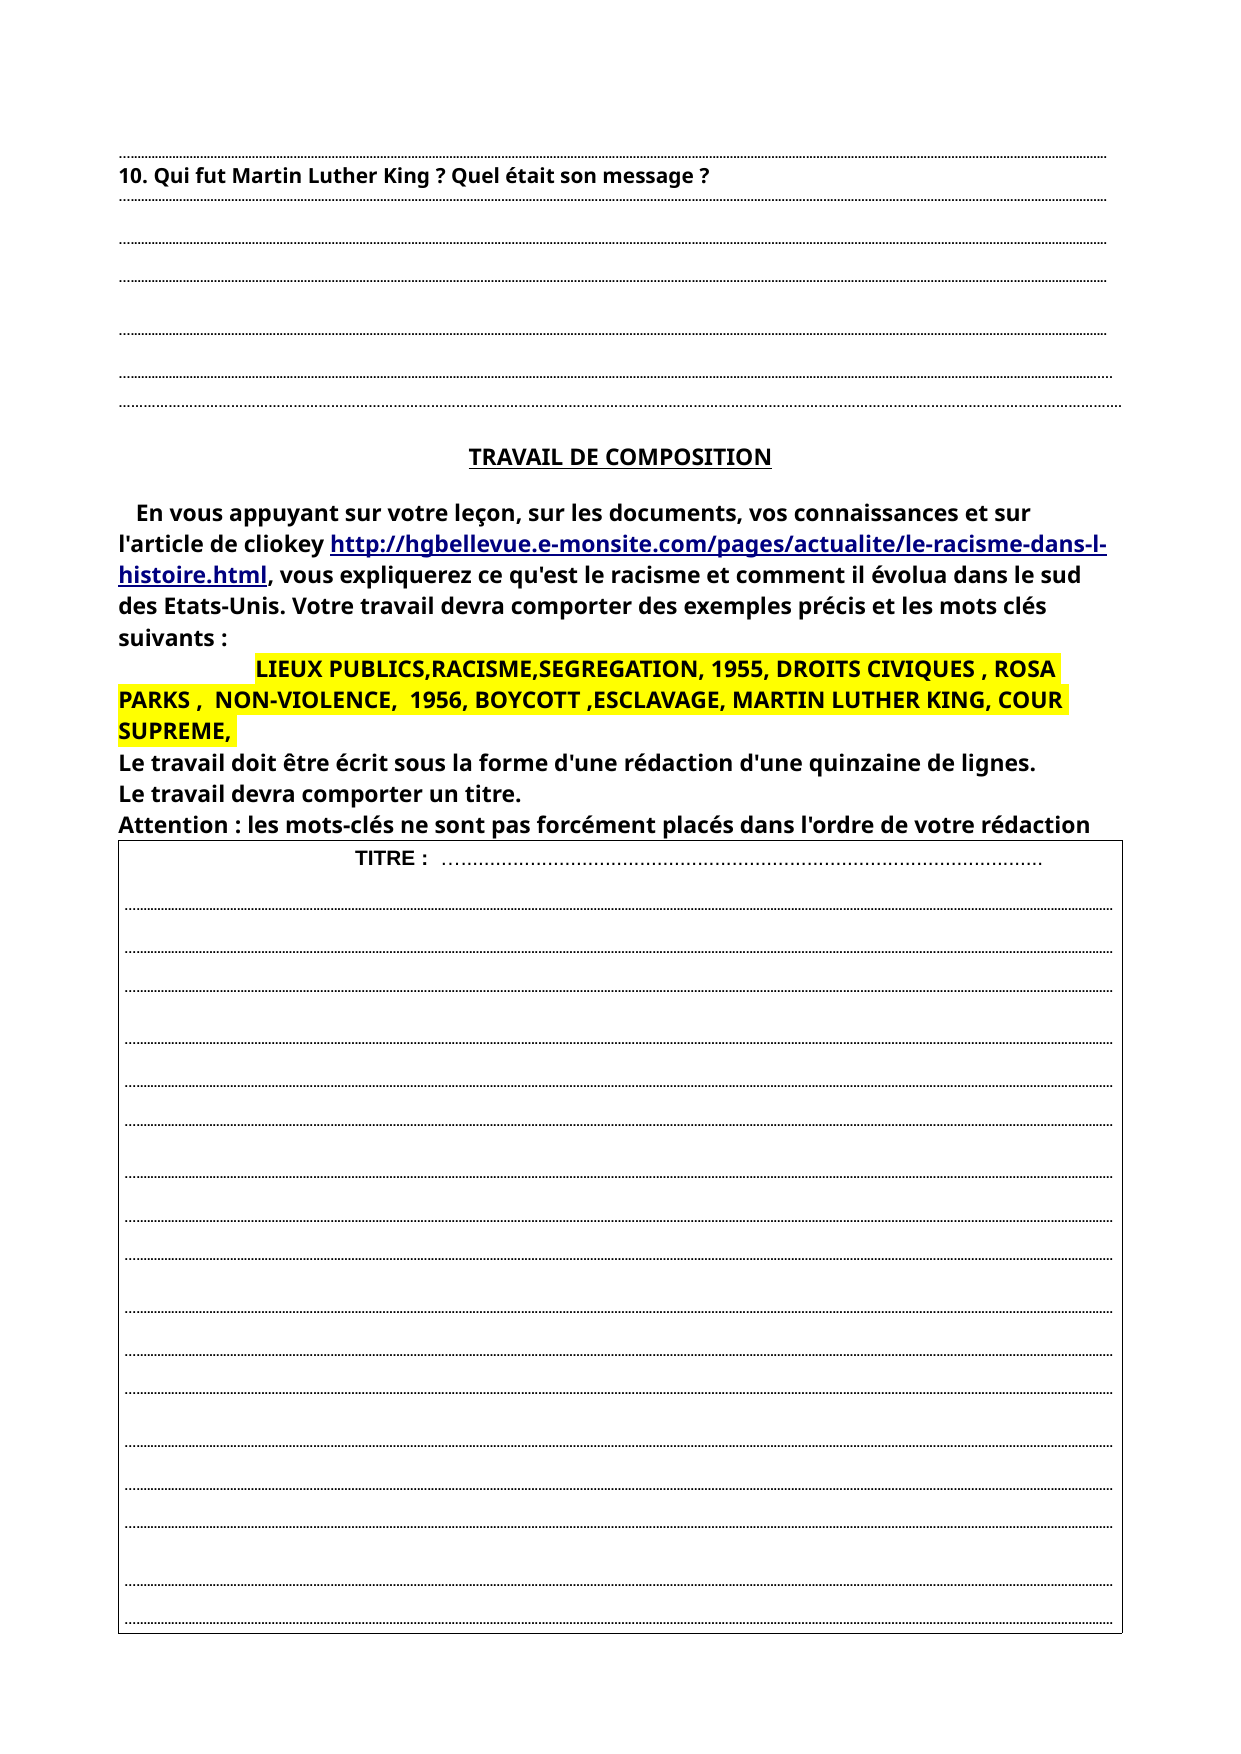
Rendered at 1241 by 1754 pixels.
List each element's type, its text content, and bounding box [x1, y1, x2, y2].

text TRAVAIL DE COMPOSITION [118, 441, 1122, 473]
text LIEUX PUBLICS,RACISME,SEGREGATION, 1955, DROITS CIVIQUES , ROSA PARKS , NON-VIOLENCE, 1956, BOYCOTT ,ESCLAVAGE, MARTIN LUTHER KING, COUR SUPREME, [118, 653, 1122, 747]
text ….......................................................................................................................................................................................................................................................................................... [118, 233, 1122, 247]
text ……………………………………………………………………………………………………………………………………………………………………………………………………………………. [118, 396, 1122, 410]
text 10. Qui fut Martin Luther King ? Quel était son message ? [118, 161, 1122, 190]
text ….......................................................................................................................................................................................................................................................................................... [118, 147, 1122, 161]
text Attention : les mots-clés ne sont pas forcément placés dans l'ordre de votre rédaction [118, 809, 1122, 840]
text ….......................................................................................................................................................................................................................................................................................…. [118, 367, 1122, 381]
text ….......................................................................................................................................................................................................................................................................................... [118, 271, 1122, 286]
text Le travail doit être écrit sous la forme d'une rédaction d'une quinzaine de lignes. [118, 747, 1122, 778]
text ….......................................................................................................................................................................................................................................................................................... [118, 190, 1122, 204]
text En vous appuyant sur votre leçon, sur les documents, vos connaissances et sur l'article de cliokey http://hgbellevue.e-monsite.com/pages/actualite/le-racisme-dans-l-histoire.html, vous expliquerez ce qu'est le racisme et comment il évolua dans le sud des Etats-Unis. Votre travail devra comporter des exemples précis et les mots clés suivants : [118, 497, 1122, 653]
text Le travail devra comporter un titre. [118, 778, 1122, 809]
text ….......................................................................................................................................................................................................................................................................................... [118, 324, 1122, 338]
table_header TITRE : …..................................................................................................... ….......................................................................................................................................................................................................................................................................................... ….......................................................................................................................................................................................................................................................................................... ….......................................................................................................................................................................................................................................................................................... ….......................................................................................................................................................................................................................................................................................... ….......................................................................................................................................................................................................................................................................................... ….......................................................................................................................................................................................................................................................................................... ….......................................................................................................................................................................................................................................................................................... ….......................................................................................................................................................................................................................................................................................... ….......................................................................................................................................................................................................................................................................................... ….......................................................................................................................................................................................................................................................................................... ….......................................................................................................................................................................................................................................................................................... ….......................................................................................................................................................................................................................................................................................... ….......................................................................................................................................................................................................................................................................................... ….......................................................................................................................................................................................................................................................................................... ….......................................................................................................................................................................................................................................................................................... ….......................................................................................................................................................................................................................................................................................... ….......................................................................................................................................................................................................................................................................................... [119, 841, 1122, 1633]
